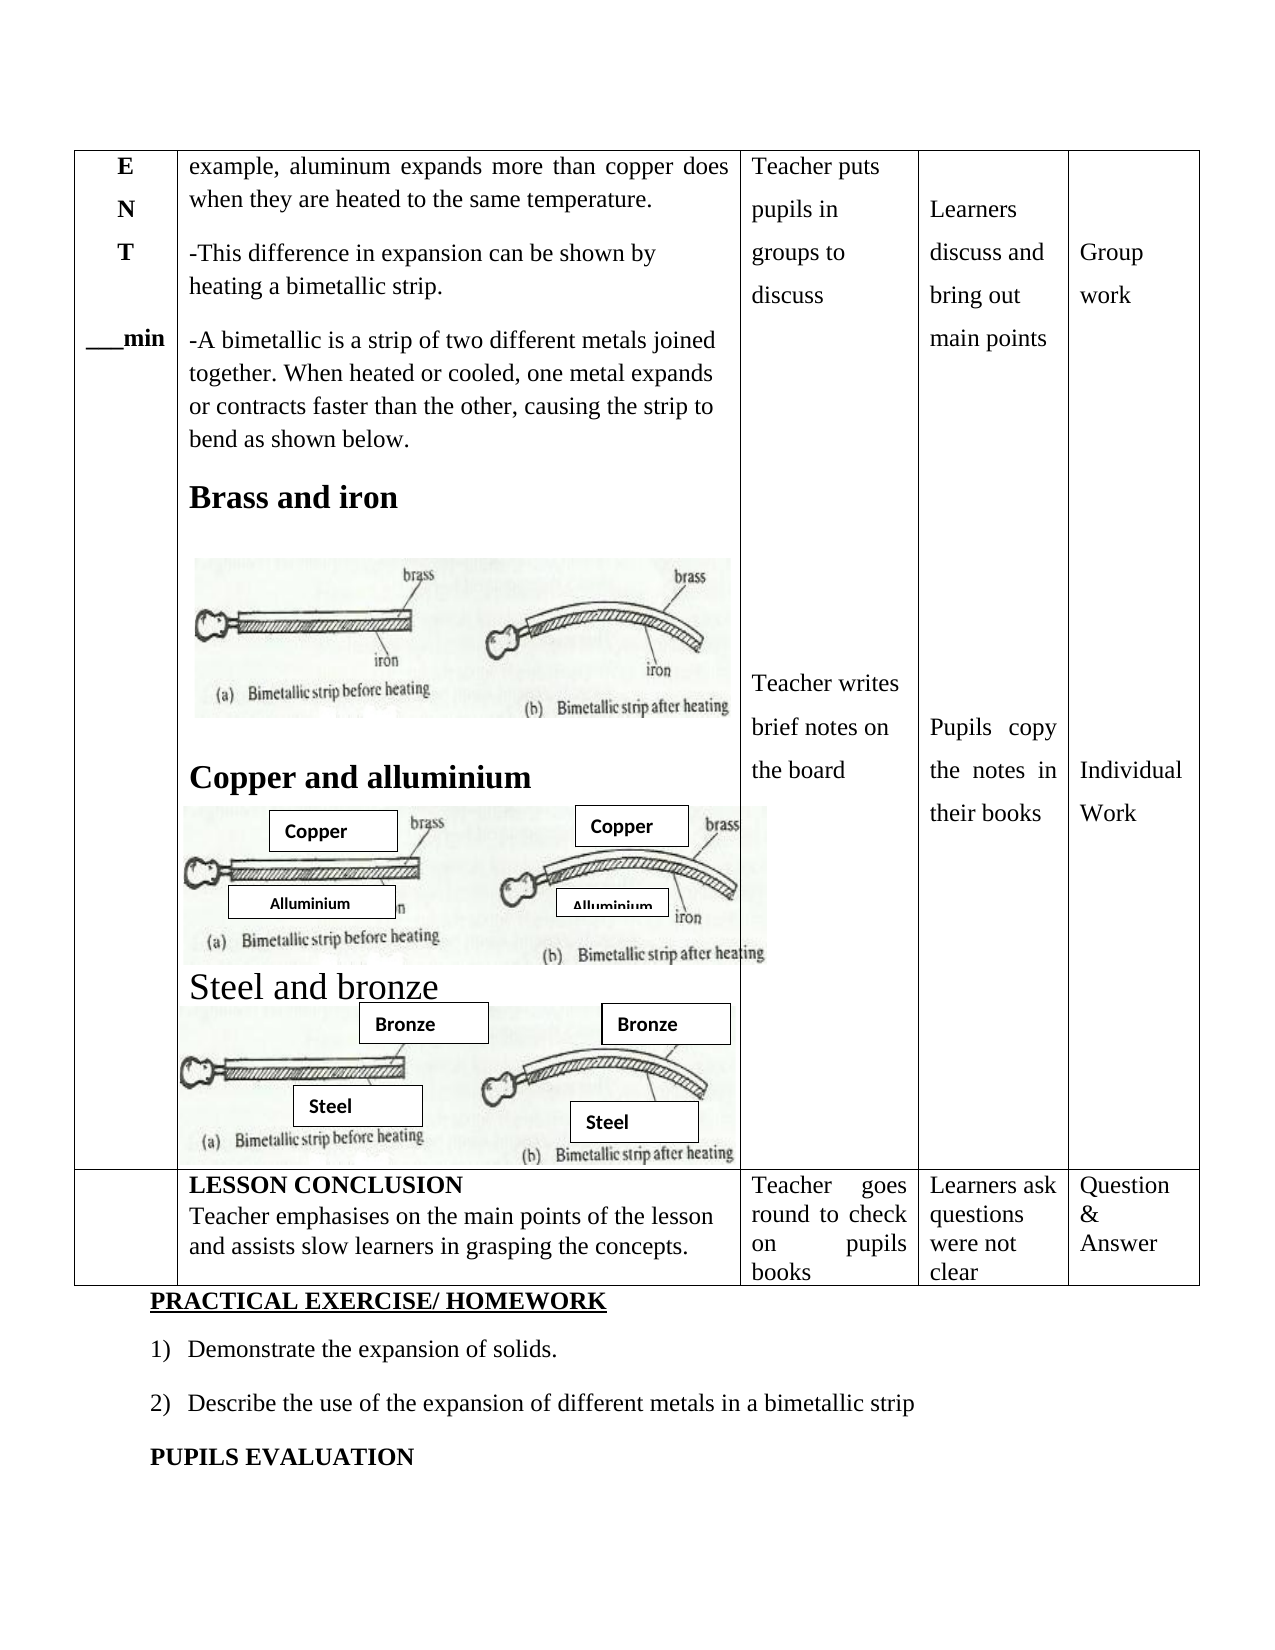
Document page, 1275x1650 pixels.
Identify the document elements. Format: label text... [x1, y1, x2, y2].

table_cell E N T ___min [75, 151, 177, 1169]
table_cell Question & Answer [1069, 1170, 1199, 1285]
list Demonstrate the expansion of solids. [150, 1334, 1125, 1363]
table_cell [75, 1170, 177, 1285]
text PUPILS EVALUATION [150, 1442, 1125, 1470]
text PRACTICAL EXERCISE/ HOMEWORK [150, 1286, 1125, 1315]
table_cell Learners discuss and bring out main points Pupils copy the notes in their books [919, 151, 1068, 1169]
table_cell Learners ask questions were not clear [919, 1170, 1068, 1285]
table_cell Teacher goes round to check on pupils books [741, 1170, 918, 1285]
table_cell HEAT AND EXPANSION OF SUBSTANCES Expansion of substances. -Expansion is the increase in amount of space used by another due to heating. Expansion of solids -Different solids have different expansion rates from fastest to slowest; the rates of expansion for some solids are aluminum, copper, brass and steel. For example, aluminum expands more than copper does when they are heated to the same temperature. -This difference in expansion can be shown by heating a bimetallic strip. -A bimetallic is a strip of two different metals joined together. When heated or cooled, one metal expands or contracts faster than the other, causing the strip to bend as shown below. Brass and iron Copper and alluminium Steel and bronze [178, 151, 740, 1169]
table_cell Teacher puts pupils in groups to discuss Teacher writes brief notes on the board [741, 151, 918, 1169]
list Describe the use of the expansion of different metals in a bimetallic strip [150, 1388, 1125, 1416]
table_cell LESSON CONCLUSION Teacher emphasises on the main points of the lesson and assists slow learners in grasping the concepts. [178, 1170, 740, 1285]
table_cell Group work Individual Work [1069, 151, 1199, 1169]
